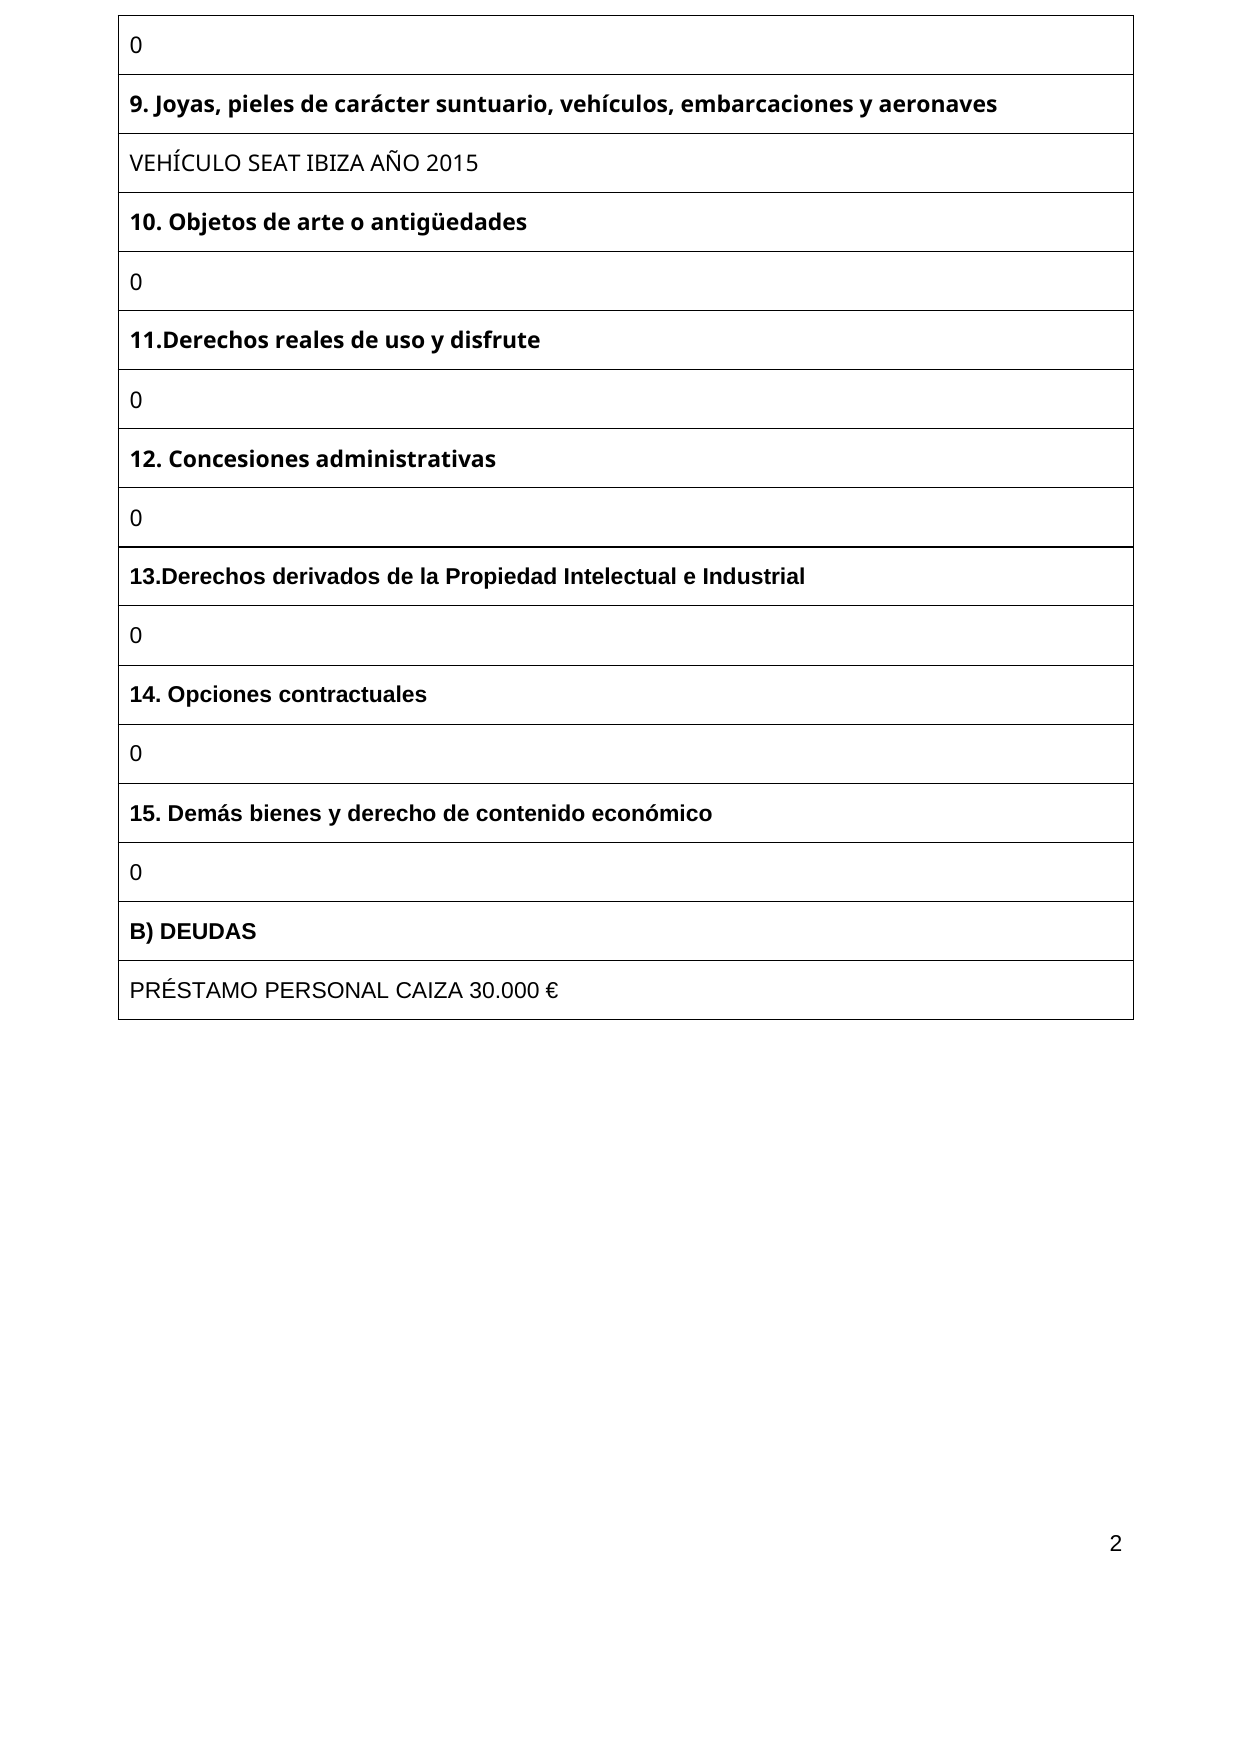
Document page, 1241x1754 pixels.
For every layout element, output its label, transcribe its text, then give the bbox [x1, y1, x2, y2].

table_cell 0 [119, 370, 1133, 428]
table_cell 0 [119, 725, 1133, 783]
table_cell 0 [119, 843, 1133, 901]
table_cell 0 [119, 16, 1133, 74]
table_cell 9. Joyas, pieles de carácter suntuario, vehículos, embarcaciones y aeronaves [119, 75, 1133, 133]
table_cell VEHÍCULO SEAT IBIZA AÑO 2015 [119, 134, 1133, 192]
table_cell PRÉSTAMO PERSONAL CAIZA 30.000 € [119, 961, 1133, 1019]
table_cell 14. Opciones contractuales [119, 666, 1133, 723]
table_cell 0 [119, 488, 1133, 546]
table_cell 11.Derechos reales de uso y disfrute [119, 311, 1133, 369]
table_cell 0 [119, 252, 1133, 310]
table_cell 12. Concesiones administrativas [119, 429, 1133, 487]
table_cell 10. Objetos de arte o antigüedades [119, 193, 1133, 251]
table_cell 15. Demás bienes y derecho de contenido económico [119, 784, 1133, 842]
table_cell 0 [119, 606, 1133, 664]
table_cell B) DEUDAS [119, 902, 1133, 960]
table_cell 13.Derechos derivados de la Propiedad Intelectual e Industrial [119, 548, 1133, 605]
